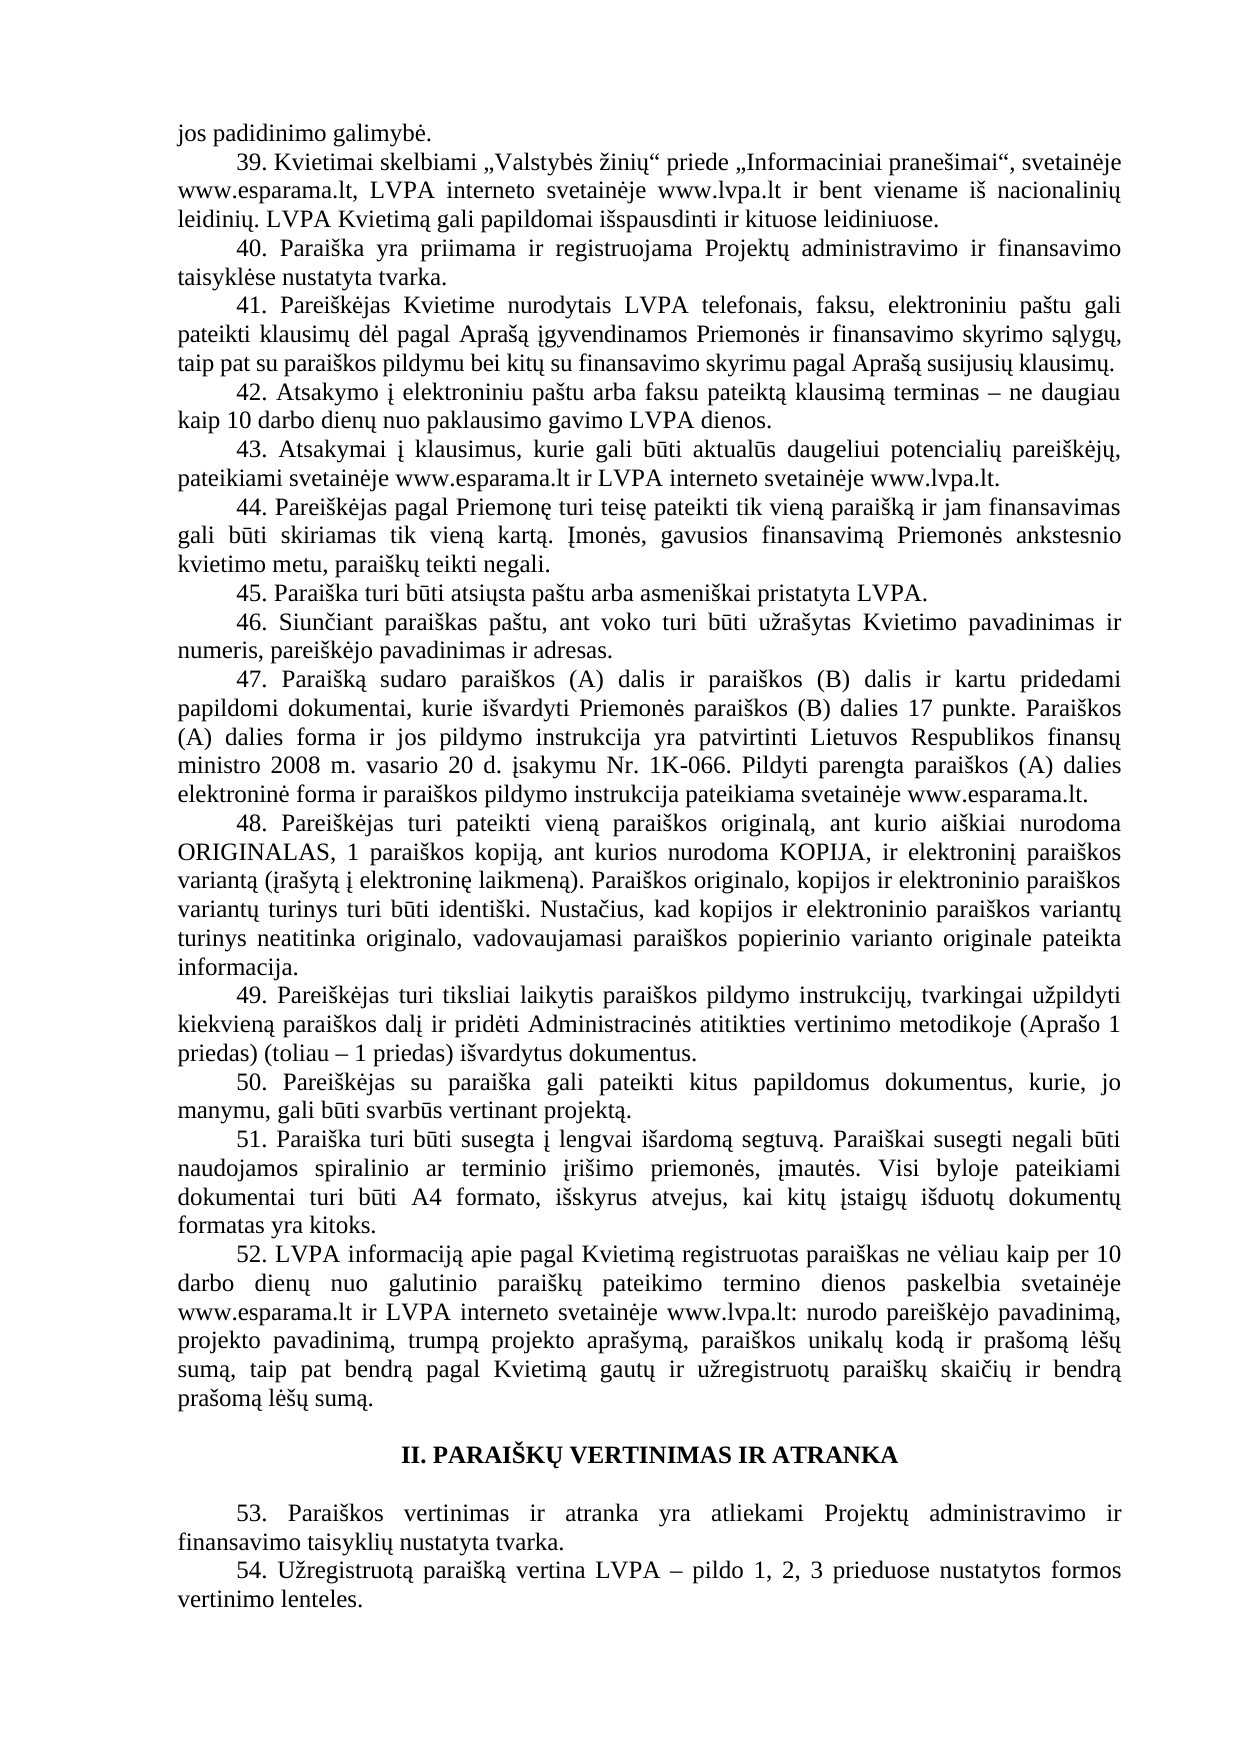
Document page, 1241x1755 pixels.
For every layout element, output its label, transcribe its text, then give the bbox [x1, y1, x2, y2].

text 54. Užregistruotą paraišką vertina LVPA – pildo 1, 2, 3 prieduose nustatytos formos vertinimo lenteles. [177, 1556, 1122, 1613]
text 47. Paraišką sudaro paraiškos (A) dalis ir paraiškos (B) dalis ir kartu pridedami papildomi dokumentai, kurie išvardyti Priemonės paraiškos (B) dalies 17 punkte. Paraiškos (A) dalies forma ir jos pildymo instrukcija yra patvirtinti Lietuvos Respublikos finansų ministro 2008 m. vasario 20 d. įsakymu Nr. 1K-066. Pildyti parengta paraiškos (A) dalies elektroninė forma ir paraiškos pildymo instrukcija pateikiama svetainėje www.esparama.lt. [177, 664, 1122, 808]
text 52. LVPA informaciją apie pagal Kvietimą registruotas paraiškas ne vėliau kaip per 10 darbo dienų nuo galutinio paraiškų pateikimo termino dienos paskelbia svetainėje www.esparama.lt ir LVPA interneto svetainėje www.lvpa.lt: nurodo pareiškėjo pavadinimą, projekto pavadinimą, trumpą projekto aprašymą, paraiškos unikalų kodą ir prašomą lėšų sumą, taip pat bendrą pagal Kvietimą gautų ir užregistruotų paraiškų skaičių ir bendrą prašomą lėšų sumą. [177, 1239, 1122, 1412]
text 42. Atsakymo į elektroniniu paštu arba faksu pateiktą klausimą terminas – ne daugiau kaip 10 darbo dienų nuo paklausimo gavimo LVPA dienos. [177, 377, 1122, 434]
text 50. Pareiškėjas su paraiška gali pateikti kitus papildomus dokumentus, kurie, jo manymu, gali būti svarbūs vertinant projektą. [177, 1067, 1122, 1124]
text 44. Pareiškėjas pagal Priemonę turi teisę pateikti tik vieną paraišką ir jam finansavimas gali būti skiriamas tik vieną kartą. Įmonės, gavusios finansavimą Priemonės ankstesnio kvietimo metu, paraiškų teikti negali. [177, 492, 1122, 578]
text 40. Paraiška yra priimama ir registruojama Projektų administravimo ir finansavimo taisyklėse nustatyta tvarka. [177, 233, 1122, 291]
text 49. Pareiškėjas turi tiksliai laikytis paraiškos pildymo instrukcijų, tvarkingai užpildyti kiekvieną paraiškos dalį ir pridėti Administracinės atitikties vertinimo metodikoje (Aprašo 1 priedas) (toliau – 1 priedas) išvardytus dokumentus. [177, 981, 1122, 1067]
text 41. Pareiškėjas Kvietime nurodytais LVPA telefonais, faksu, elektroniniu paštu gali pateikti klausimų dėl pagal Aprašą įgyvendinamos Priemonės ir finansavimo skyrimo sąlygų, taip pat su paraiškos pildymu bei kitų su finansavimo skyrimu pagal Aprašą susijusių klausimų. [177, 291, 1122, 377]
text 53. Paraiškos vertinimas ir atranka yra atliekami Projektų administravimo ir finansavimo taisyklių nustatyta tvarka. [177, 1498, 1122, 1556]
text 45. Paraiška turi būti atsiųsta paštu arba asmeniškai pristatyta LVPA. [177, 578, 1122, 607]
text 51. Paraiška turi būti susegta į lengvai išardomą segtuvą. Paraiškai susegti negali būti naudojamos spiralinio ar terminio įrišimo priemonės, įmautės. Visi byloje pateikiami dokumentai turi būti A4 formato, išskyrus atvejus, kai kitų įstaigų išduotų dokumentų formatas yra kitoks. [177, 1124, 1122, 1239]
text II. PARAIŠKŲ VERTINIMAS IR ATRANKA [177, 1441, 1122, 1469]
text 39. Kvietimai skelbiami „Valstybės žinių“ priede „Informaciniai pranešimai“, svetainėje www.esparama.lt, LVPA interneto svetainėje www.lvpa.lt ir bent viename iš nacionalinių leidinių. LVPA Kvietimą gali papildomai išspausdinti ir kituose leidiniuose. [177, 147, 1122, 233]
text 48. Pareiškėjas turi pateikti vieną paraiškos originalą, ant kurio aiškiai nurodoma ORIGINALAS, 1 paraiškos kopiją, ant kurios nurodoma KOPIJA, ir elektroninį paraiškos variantą (įrašytą į elektroninę laikmeną). Paraiškos originalo, kopijos ir elektroninio paraiškos variantų turinys turi būti identiški. Nustačius, kad kopijos ir elektroninio paraiškos variantų turinys neatitinka originalo, vadovaujamasi paraiškos popierinio varianto originale pateikta informacija. [177, 808, 1122, 981]
text 46. Siunčiant paraiškas paštu, ant voko turi būti užrašytas Kvietimo pavadinimas ir numeris, pareiškėjo pavadinimas ir adresas. [177, 607, 1122, 664]
text 43. Atsakymai į klausimus, kurie gali būti aktualūs daugeliui potencialių pareiškėjų, pateikiami svetainėje www.esparama.lt ir LVPA interneto svetainėje www.lvpa.lt. [177, 434, 1122, 492]
text jos padidinimo galimybė. [177, 118, 1122, 147]
